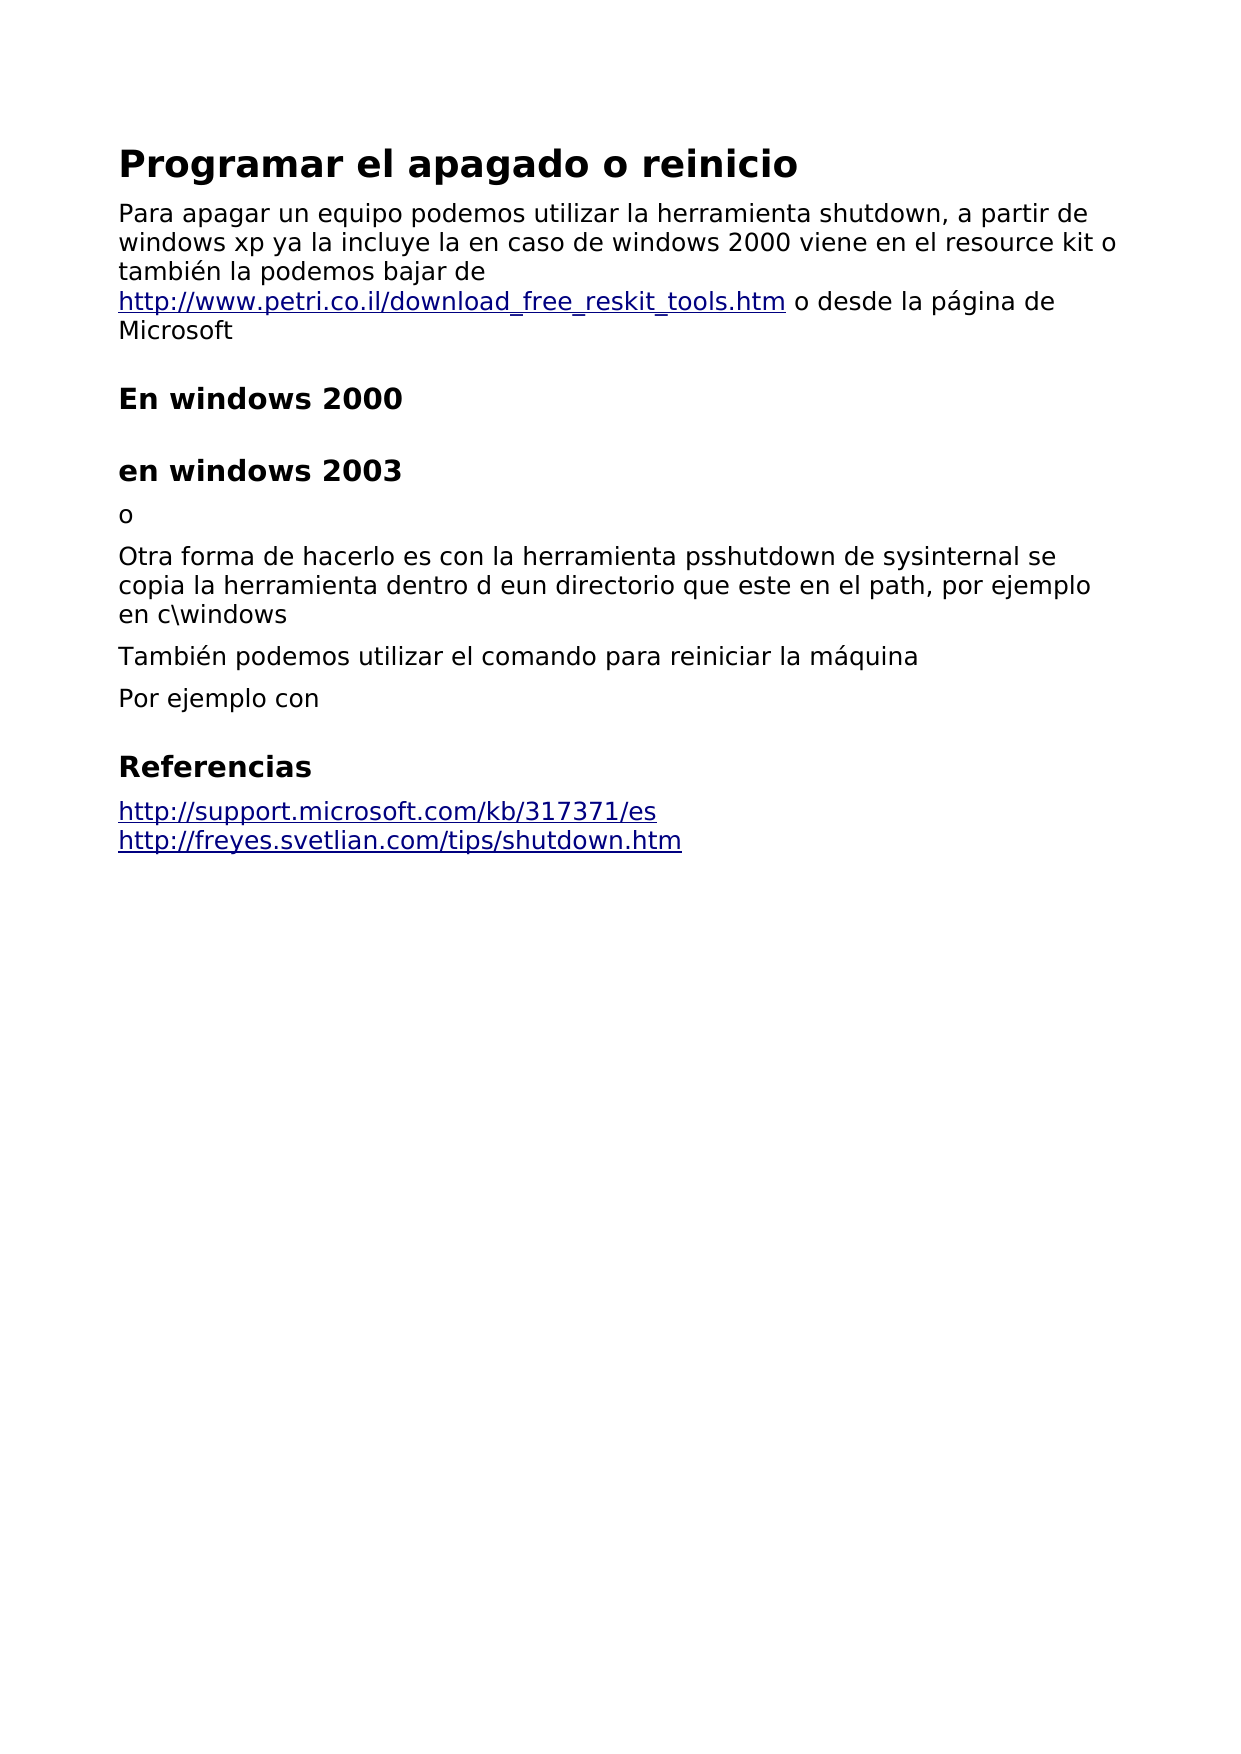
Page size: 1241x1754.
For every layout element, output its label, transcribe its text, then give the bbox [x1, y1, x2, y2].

subtitle en windows 2003 [118, 454, 1122, 488]
subtitle En windows 2000 [118, 383, 1122, 417]
text http://support.microsoft.com/kb/317371/es http://freyes.svetlian.com/tips/shutdown.htm [118, 797, 1122, 855]
subtitle Referencias [118, 751, 1122, 784]
text Para apagar un equipo podemos utilizar la herramienta shutdown, a partir de windows xp ya la incluye la en caso de windows 2000 viene en el resource kit o también la podemos bajar de http://www.petri.co.il/download_free_reskit_tools.htm o desde la página de Microsoft [118, 199, 1122, 345]
text También podemos utilizar el comando para reiniciar la máquina [118, 642, 1122, 671]
text Otra forma de hacerlo es con la herramienta psshutdown de sysinternal se copia la herramienta dentro d eun directorio que este en el path, por ejemplo en c\windows [118, 542, 1122, 630]
text Por ejemplo con [118, 684, 1122, 713]
text o [118, 501, 1122, 530]
subtitle Programar el apagado o reinicio [118, 143, 1122, 187]
